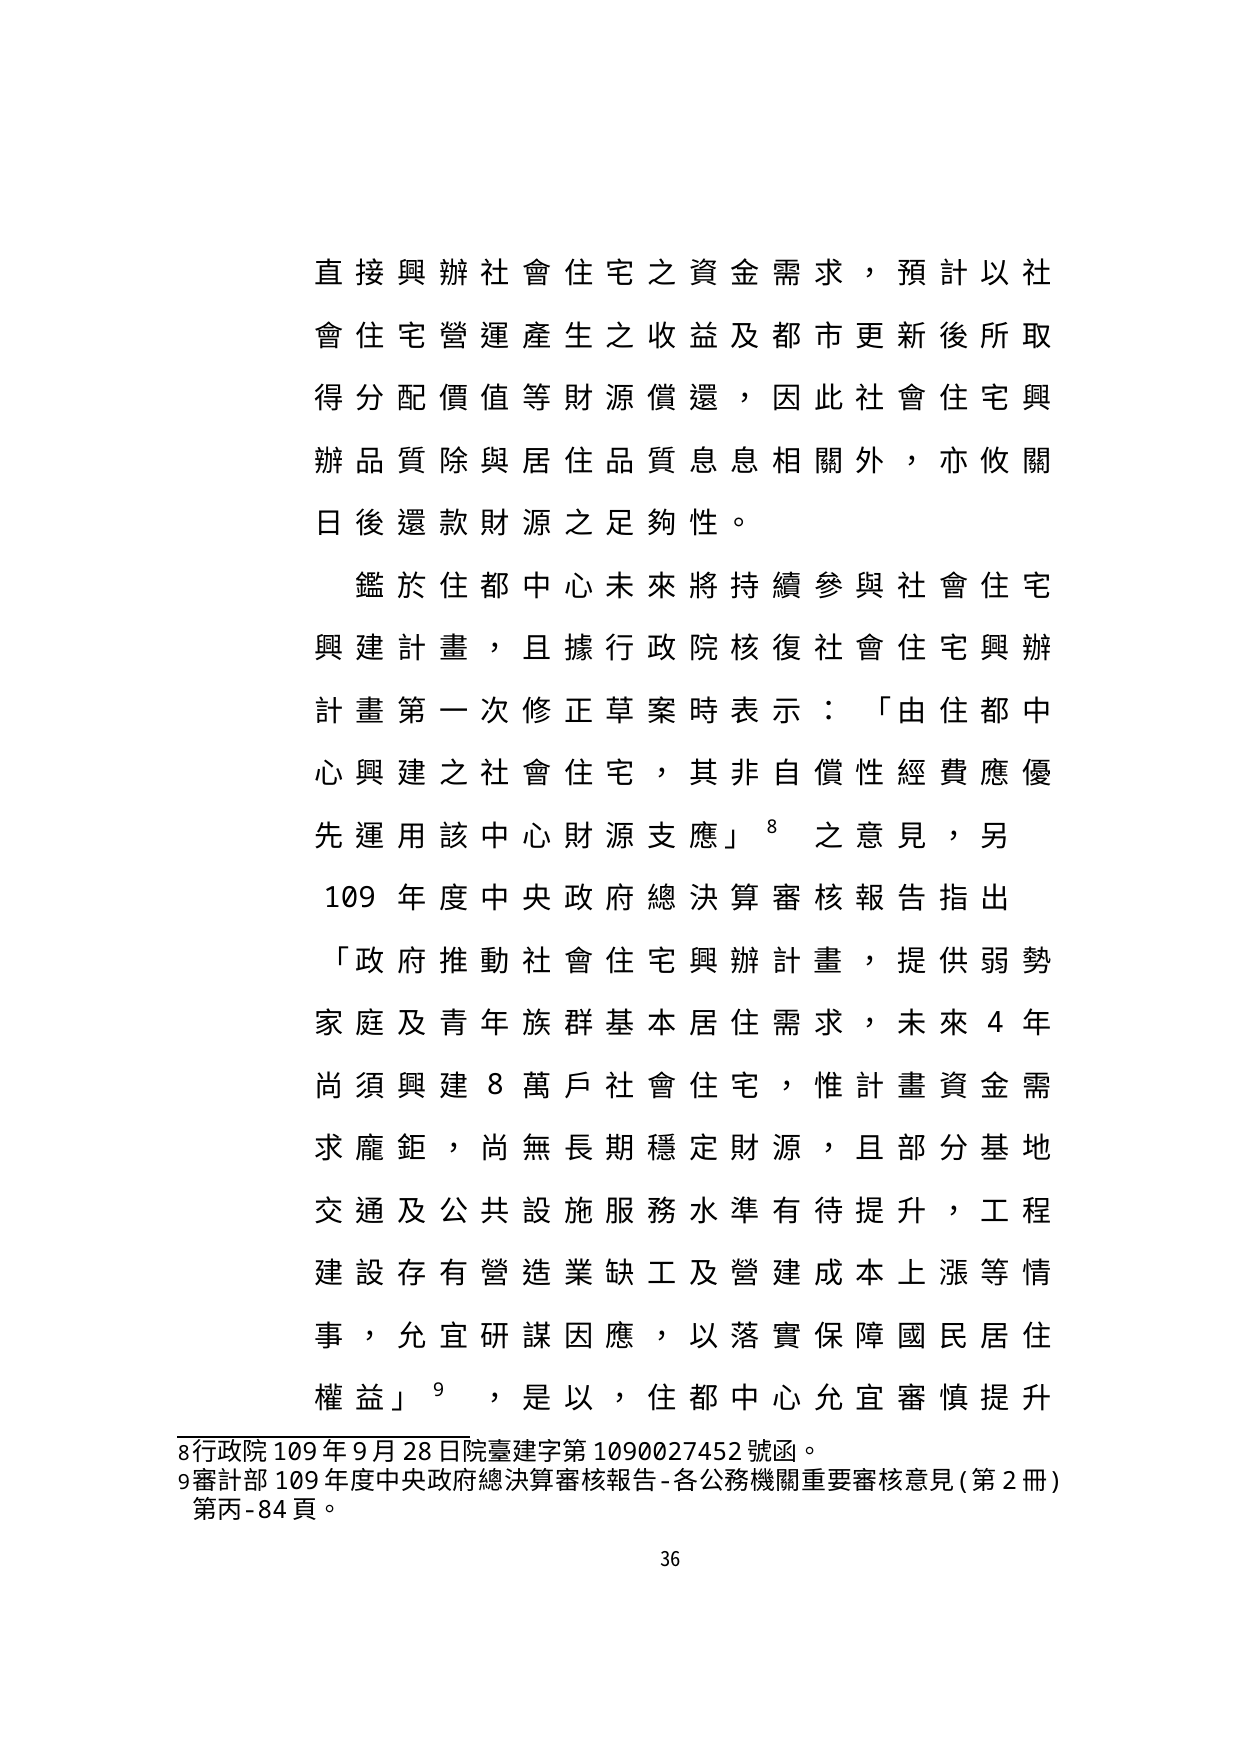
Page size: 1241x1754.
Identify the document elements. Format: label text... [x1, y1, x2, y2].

text 截至110年6月底住都中心業擇定50個案件參與直接興辦社會住宅1萬5,211戶，其中配合內政部警消社會住宅興建計畫，進行中和保二社會住宅新建工程已開始施工，其餘案件尚待開工或處於規劃階段(詳表13)。據住都中心110年度預算書， 該中心擬辦理長期債務之舉借，以支應直接興辦社會住宅之資金需求，預計以社會住宅營運產生之收益及都市更新後所取得分配價值等財源償還，因此社會住宅興辦品質除與居住品質息息相關外，亦攸關日後還款財源之足夠性。 [271, 229, 1058, 542]
text 行政院109年9月28日院臺建字第1090027452號函。 [177, 1437, 1063, 1466]
text 鑑於住都中心未來將持續參與社會住宅興建計畫，且據行政院核復社會住宅興辦計畫第一次修正草案時表示：「由住都中心興建之社會住宅，其非自償性經費應優先運用該中心財源支應」之意見，另109年度中央政府總決算審核報告指出「政府推動社會住宅興辦計畫，提供弱勢家庭及青年族群基本居住需求，未來4年尚須興建8萬戶社會住宅，惟計畫資金需求龐鉅，尚無長期穩定財源，且部分基地交通及公共設施服務水準有待提升，工程建設存有營造業缺工及營建成本上漲等情事，允宜研謀因應，以落實保障國民居住權益」，是以，住都中心允宜審慎提升興辦品質，並考量營建業未來可能之缺工及成本上漲等因素，以周妥長期財務規劃，俾提供穩定及適時之現金流量及還款財源，以發揮協助擴增社會住宅量能品質之功能。 [271, 542, 1058, 1417]
text 審計部109年度中央政府總決算審核報告-各公務機關重要審核意見(第2冊)第丙-84頁。 [177, 1466, 1063, 1525]
